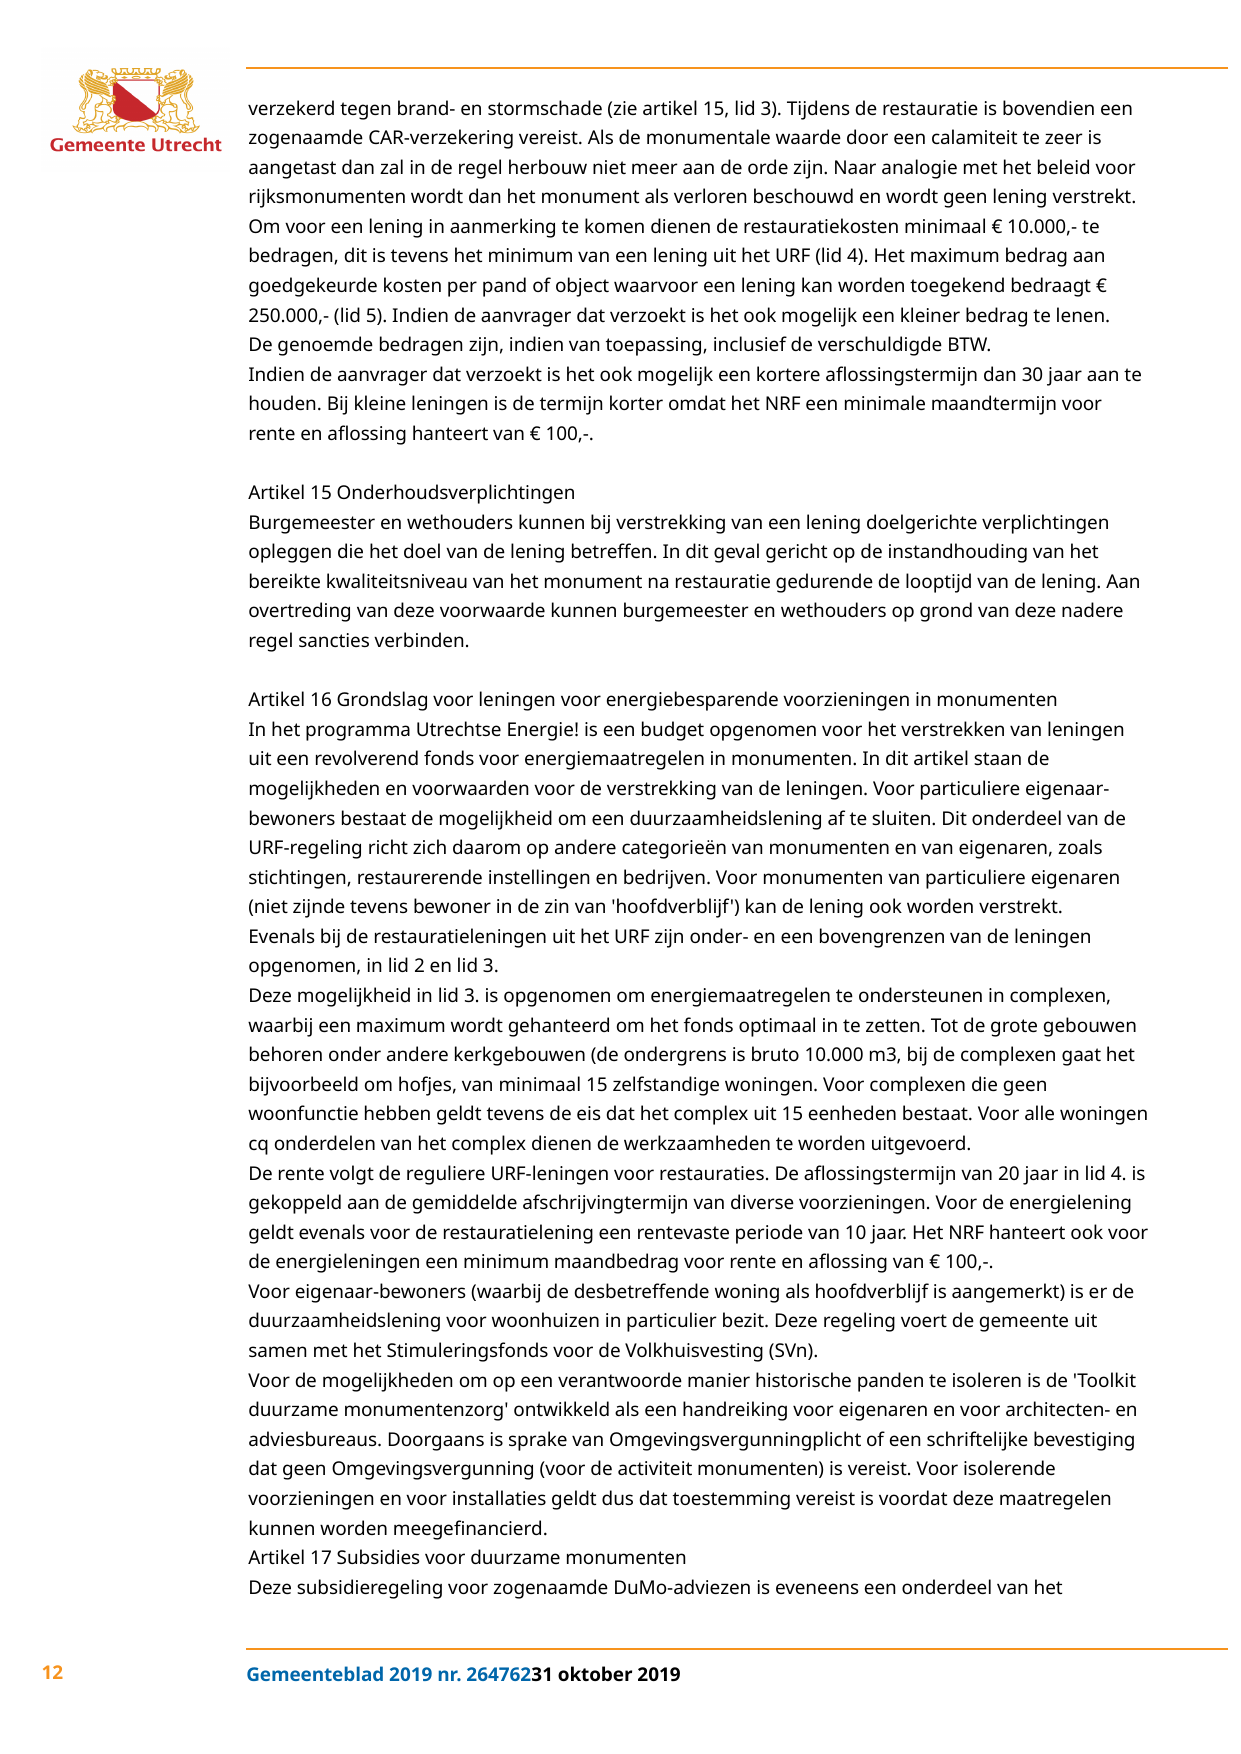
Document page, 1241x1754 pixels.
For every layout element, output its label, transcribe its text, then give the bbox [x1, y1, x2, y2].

text Deze mogelijkheid in lid 3. is opgenomen om energiemaatregelen te ondersteunen in complexen, waarbij een maximum wordt gehanteerd om het fonds optimaal in te zetten. Tot de grote gebouwen behoren onder andere kerkgebouwen (de ondergrens is bruto 10.000 m3, bij de complexen gaat het bijvoorbeeld om hofjes, van minimaal 15 zelfstandige woningen. Voor complexen die geen woonfunctie hebben geldt tevens de eis dat het complex uit 15 eenheden bestaat. Voor alle woningen cq onderdelen van het complex dienen de werkzaamheden te worden uitgevoerd. [248, 982, 1152, 1156]
text Artikel 16 Grondslag voor leningen voor energiebesparende voorzieningen in monumenten [248, 686, 1152, 712]
text De genoemde bedragen zijn, indien van toepassing, inclusief de verschuldigde BTW. [248, 331, 1152, 357]
text Indien de aanvrager dat verzoekt is het ook mogelijk een kortere aflossingstermijn dan 30 jaar aan te houden. Bij kleine leningen is de termijn korter omdat het NRF een minimale maandtermijn voor rente en aflossing hanteert van € 100,-. [248, 361, 1152, 446]
text Voor de mogelijkheden om op een verantwoorde manier historische panden te isoleren is de 'Toolkit duurzame monumentenzorg' ontwikkeld als een handreiking voor eigenaren en voor architecten- en adviesbureaus. Doorgaans is sprake van Omgevingsvergunningplicht of een schriftelijke bevestiging dat geen Omgevingsvergunning (voor de activiteit monumenten) is vereist. Voor isolerende voorzieningen en voor installaties geldt dus dat toestemming vereist is voordat deze maatregelen kunnen worden meegefinancierd. [248, 1367, 1152, 1541]
text De rente volgt de reguliere URF-leningen voor restauraties. De aflossingstermijn van 20 jaar in lid 4. is gekoppeld aan de gemiddelde afschrijvingtermijn van diverse voorzieningen. Voor de energielening geldt evenals voor de restauratielening een rentevaste periode van 10 jaar. Het NRF hanteert ook voor de energieleningen een minimum maandbedrag voor rente en aflossing van € 100,-. [248, 1160, 1152, 1274]
text Artikel 15 Onderhoudsverplichtingen [248, 479, 1152, 505]
text Evenals bij de restauratieleningen uit het URF zijn onder- en een bovengrenzen van de leningen opgenomen, in lid 2 en lid 3. [248, 923, 1152, 978]
text verzekerd tegen brand- en stormschade (zie artikel 15, lid 3). Tijdens de restauratie is bovendien een zogenaamde CAR-verzekering vereist. Als de monumentale waarde door een calamiteit te zeer is aangetast dan zal in de regel herbouw niet meer aan de orde zijn. Naar analogie met het beleid voor rijksmonumenten wordt dan het monument als verloren beschouwd en wordt geen lening verstrekt. [248, 95, 1152, 209]
text Burgemeester en wethouders kunnen bij verstrekking van een lening doelgerichte verplichtingen opleggen die het doel van de lening betreffen. In dit geval gericht op de instandhouding van het bereikte kwaliteitsniveau van het monument na restauratie gedurende de looptijd van de lening. Aan overtreding van deze voorwaarde kunnen burgemeester en wethouders op grond van deze nadere regel sancties verbinden. [248, 509, 1152, 653]
text Deze subsidieregeling voor zogenaamde DuMo-adviezen is eveneens een onderdeel van het [248, 1574, 1152, 1600]
text Om voor een lening in aanmerking te komen dienen de restauratiekosten minimaal € 10.000,- te bedragen, dit is tevens het minimum van een lening uit het URF (lid 4). Het maximum bedrag aan goedgekeurde kosten per pand of object waarvoor een lening kan worden toegekend bedraagt € 250.000,- (lid 5). Indien de aanvrager dat verzoekt is het ook mogelijk een kleiner bedrag te lenen. [248, 213, 1152, 328]
picture [41, 47, 231, 172]
text In het programma Utrechtse Energie! is een budget opgenomen voor het verstrekken van leningen uit een revolverend fonds voor energiemaatregelen in monumenten. In dit artikel staan de mogelijkheden en voorwaarden voor de verstrekking van de leningen. Voor particuliere eigenaar-bewoners bestaat de mogelijkheid om een duurzaamheidslening af te sluiten. Dit onderdeel van de URF-regeling richt zich daarom op andere categorieën van monumenten en van eigenaren, zoals stichtingen, restaurerende instellingen en bedrijven. Voor monumenten van particuliere eigenaren (niet zijnde tevens bewoner in de zin van 'hoofdverblijf') kan de lening ook worden verstrekt. [248, 716, 1152, 919]
text Voor eigenaar-bewoners (waarbij de desbetreffende woning als hoofdverblijf is aangemerkt) is er de duurzaamheidslening voor woonhuizen in particulier bezit. Deze regeling voert de gemeente uit samen met het Stimuleringsfonds voor de Volkhuisvesting (SVn). [248, 1278, 1152, 1363]
text Artikel 17 Subsidies voor duurzame monumenten [248, 1544, 1152, 1570]
